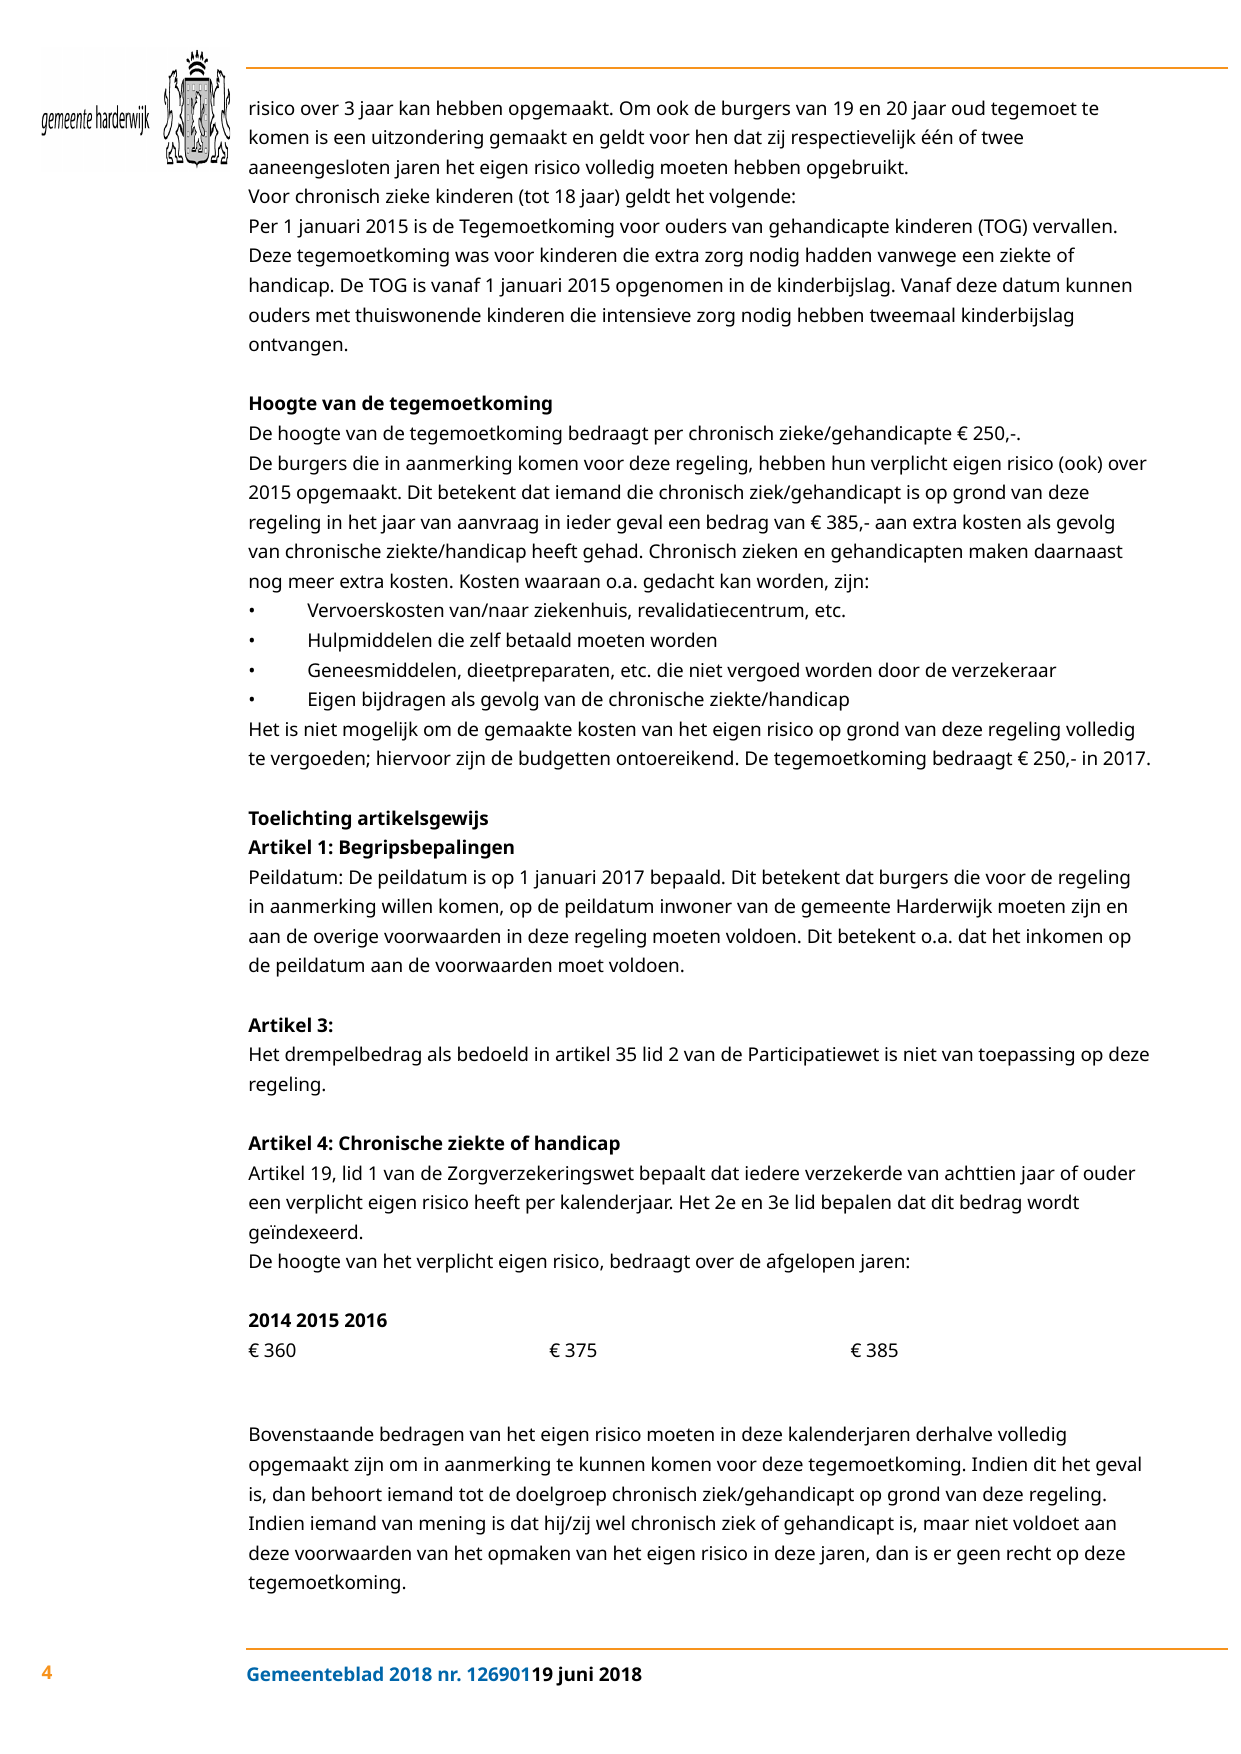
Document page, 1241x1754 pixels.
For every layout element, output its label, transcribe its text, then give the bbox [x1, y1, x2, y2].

text Voor chronisch zieke kinderen (tot 18 jaar) geldt het volgende: [248, 183, 1152, 209]
text Indien iemand van mening is dat hij/zij wel chronisch ziek of gehandicapt is, maar niet voldoet aan deze voorwaarden van het opmaken van het eigen risico in deze jaren, dan is er geen recht op deze tegemoetkoming. [248, 1510, 1152, 1595]
table_cell [850, 1363, 1152, 1389]
table_cell [248, 1363, 549, 1389]
text Bovenstaande bedragen van het eigen risico moeten in deze kalenderjaren derhalve volledig opgemaakt zijn om in aanmerking te kunnen komen voor deze tegemoetkoming. Indien dit het geval is, dan behoort iemand tot de doelgroep chronisch ziek/gehandicapt op grond van deze regeling. [248, 1422, 1152, 1507]
table_header € 360 [248, 1338, 549, 1363]
list Geneesmiddelen, dieetpreparaten, etc. die niet vergoed worden door de verzekeraar [248, 657, 1152, 683]
table_header € 385 [850, 1338, 1152, 1363]
list Hulpmiddelen die zelf betaald moeten worden [248, 627, 1152, 653]
text Per 1 januari 2015 is de Tegemoetkoming voor ouders van gehandicapte kinderen (TOG) vervallen. Deze tegemoetkoming was voor kinderen die extra zorg nodig hadden vanwege een ziekte of handicap. De TOG is vanaf 1 januari 2015 opgenomen in de kinderbijslag. Vanaf deze datum kunnen ouders met thuiswonende kinderen die intensieve zorg nodig hebben tweemaal kinderbijslag ontvangen. [248, 213, 1152, 357]
text Hoogte van de tegemoetkoming [248, 391, 1152, 416]
picture [41, 47, 231, 172]
text Artikel 19, lid 1 van de Zorgverzekeringswet bepaalt dat iedere verzekerde van achttien jaar of ouder een verplicht eigen risico heeft per kalenderjaar. Het 2e en 3e lid bepalen dat dit bedrag wordt geïndexeerd. [248, 1160, 1152, 1245]
text Het drempelbedrag als bedoeld in artikel 35 lid 2 van de Participatiewet is niet van toepassing op deze regeling. [248, 1041, 1152, 1097]
text Artikel 1: Begripsbepalingen [248, 834, 1152, 860]
table_header € 375 [549, 1338, 850, 1363]
text Toelichting artikelsgewijs [248, 805, 1152, 831]
list Eigen bijdragen als gevolg van de chronische ziekte/handicap [248, 686, 1152, 712]
text Peildatum: De peildatum is op 1 januari 2017 bepaald. Dit betekent dat burgers die voor de regeling in aanmerking willen komen, op de peildatum inwoner van de gemeente Harderwijk moeten zijn en aan de overige voorwaarden in deze regeling moeten voldoen. Dit betekent o.a. dat het inkomen op de peildatum aan de voorwaarden moet voldoen. [248, 864, 1152, 978]
text 2014 2015 2016 [248, 1308, 1152, 1333]
text Het is niet mogelijk om de gemaakte kosten van het eigen risico op grond van deze regeling volledig te vergoeden; hiervoor zijn de budgetten ontoereikend. De tegemoetkoming bedraagt € 250,- in 2017. [248, 716, 1152, 771]
list Vervoerskosten van/naar ziekenhuis, revalidatiecentrum, etc. [248, 598, 1152, 623]
text De burgers die in aanmerking komen voor deze regeling, hebben hun verplicht eigen risico (ook) over 2015 opgemaakt. Dit betekent dat iemand die chronisch ziek/gehandicapt is op grond van deze regeling in het jaar van aanvraag in ieder geval een bedrag van € 385,- aan extra kosten als gevolg van chronische ziekte/handicap heeft gehad. Chronisch zieken en gehandicapten maken daarnaast nog meer extra kosten. Kosten waaraan o.a. gedacht kan worden, zijn: [248, 450, 1152, 594]
text Artikel 3: [248, 1012, 1152, 1038]
table_cell [549, 1363, 850, 1389]
text De hoogte van het verplicht eigen risico, bedraagt over de afgelopen jaren: [248, 1248, 1152, 1274]
text risico over 3 jaar kan hebben opgemaakt. Om ook de burgers van 19 en 20 jaar oud tegemoet te komen is een uitzondering gemaakt en geldt voor hen dat zij respectievelijk één of twee aaneengesloten jaren het eigen risico volledig moeten hebben opgebruikt. [248, 95, 1152, 180]
text De hoogte van de tegemoetkoming bedraagt per chronisch zieke/gehandicapte € 250,-. [248, 420, 1152, 446]
text Artikel 4: Chronische ziekte of handicap [248, 1130, 1152, 1156]
